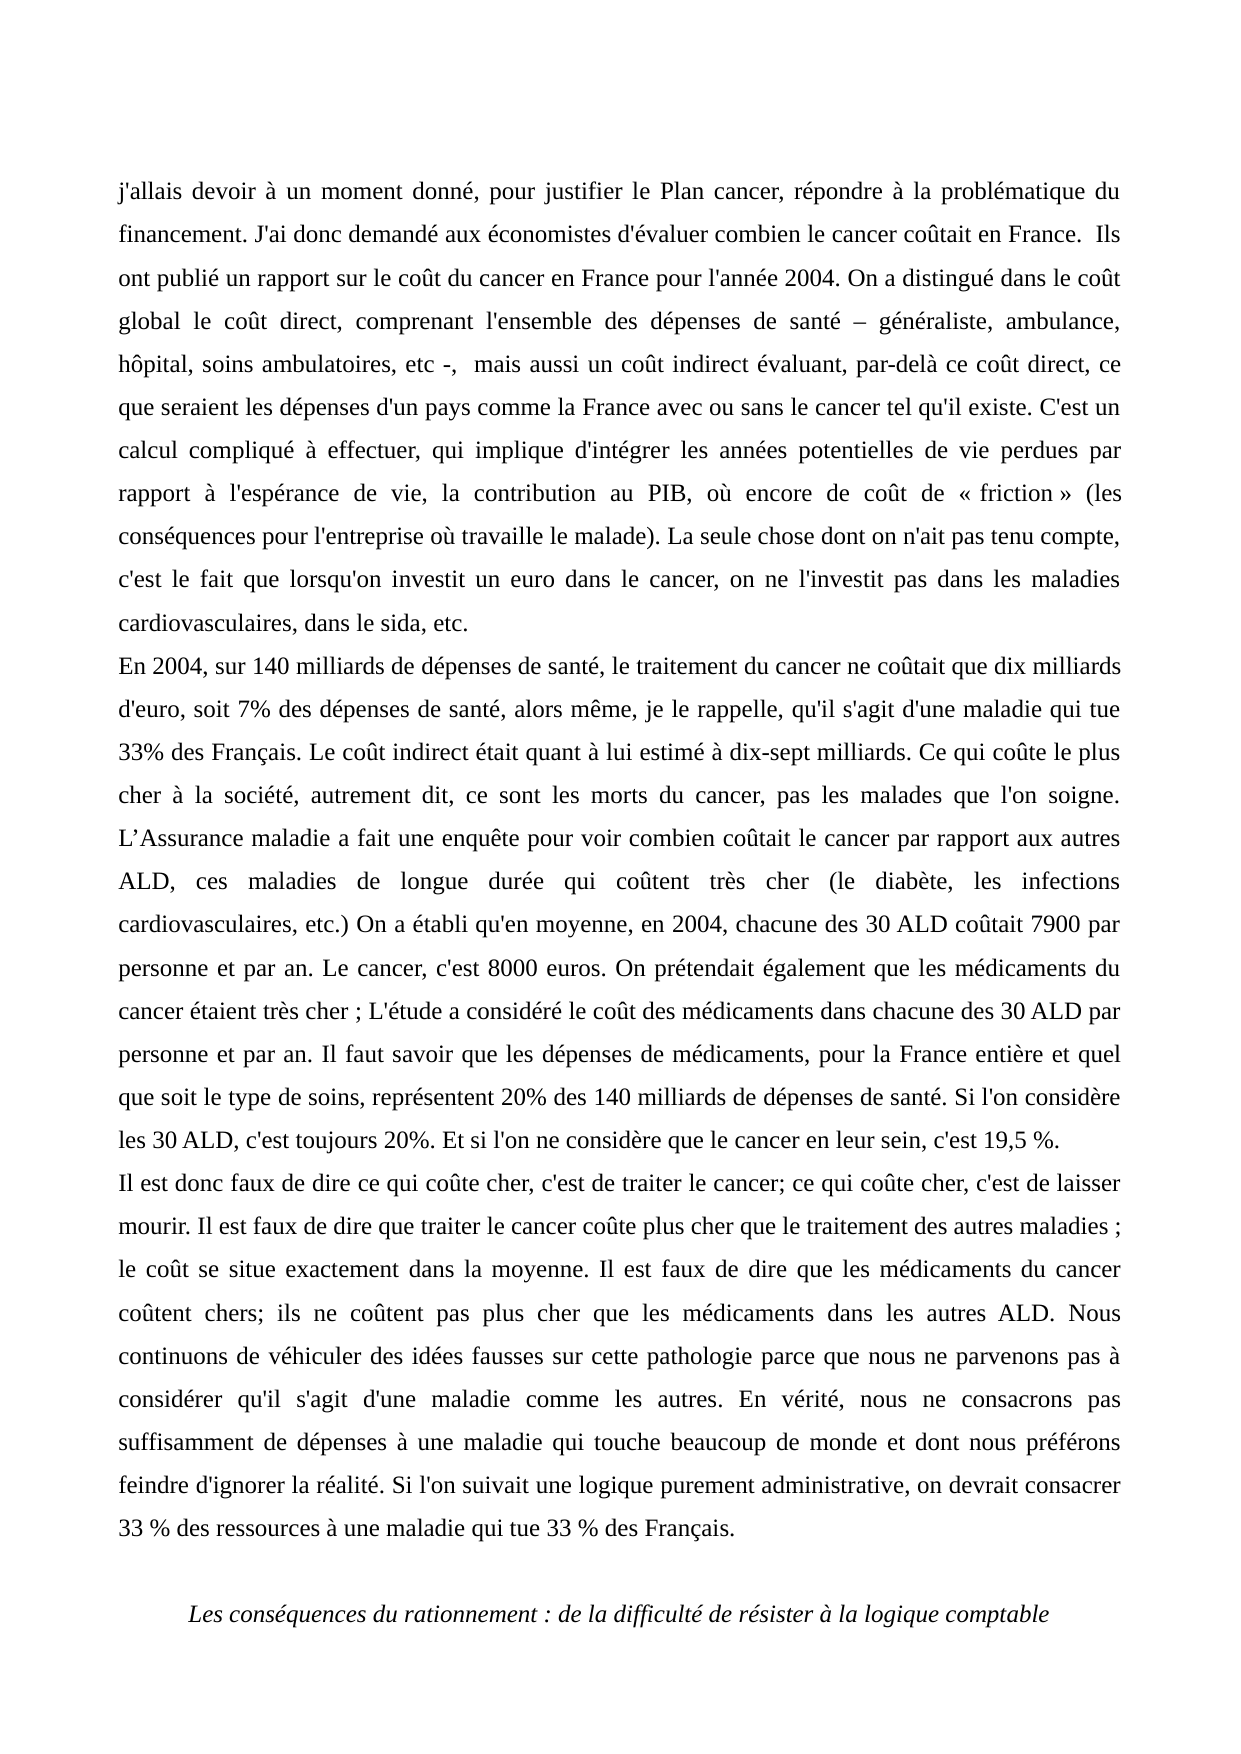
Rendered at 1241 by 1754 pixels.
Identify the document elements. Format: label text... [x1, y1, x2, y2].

text Les conséquences du rationnement : de la difficulté de résister à la logique comptable [118, 1599, 1122, 1628]
text j'allais devoir à un moment donné, pour justifier le Plan cancer, répondre à la problématique du financement. J'ai donc demandé aux économistes d'évaluer combien le cancer coûtait en France. Ils ont publié un rapport sur le coût du cancer en France pour l'année 2004. On a distingué dans le coût global le coût direct, comprenant l'ensemble des dépenses de santé – généraliste, ambulance, hôpital, soins ambulatoires, etc -, mais aussi un coût indirect évaluant, par-delà ce coût direct, ce que seraient les dépenses d'un pays comme la France avec ou sans le cancer tel qu'il existe. C'est un calcul compliqué à effectuer, qui implique d'intégrer les années potentielles de vie perdues par rapport à l'espérance de vie, la contribution au PIB, où encore de coût de « friction » (les conséquences pour l'entreprise où travaille le malade). La seule chose dont on n'ait pas tenu compte, c'est le fait que lorsqu'on investit un euro dans le cancer, on ne l'investit pas dans les maladies cardiovasculaires, dans le sida, etc. [118, 176, 1122, 636]
text En 2004, sur 140 milliards de dépenses de santé, le traitement du cancer ne coûtait que dix milliards d'euro, soit 7% des dépenses de santé, alors même, je le rappelle, qu'il s'agit d'une maladie qui tue 33% des Français. Le coût indirect était quant à lui estimé à dix-sept milliards. Ce qui coûte le plus cher à la société, autrement dit, ce sont les morts du cancer, pas les malades que l'on soigne. L’Assurance maladie a fait une enquête pour voir combien coûtait le cancer par rapport aux autres ALD, ces maladies de longue durée qui coûtent très cher (le diabète, les infections cardiovasculaires, etc.) On a établi qu'en moyenne, en 2004, chacune des 30 ALD coûtait 7900 par personne et par an. Le cancer, c'est 8000 euros. On prétendait également que les médicaments du cancer étaient très cher ; L'étude a considéré le coût des médicaments dans chacune des 30 ALD par personne et par an. Il faut savoir que les dépenses de médicaments, pour la France entière et quel que soit le type de soins, représentent 20% des 140 milliards de dépenses de santé. Si l'on considère les 30 ALD, c'est toujours 20%. Et si l'on ne considère que le cancer en leur sein, c'est 19,5 %. [118, 651, 1122, 1154]
text Il est donc faux de dire ce qui coûte cher, c'est de traiter le cancer; ce qui coûte cher, c'est de laisser mourir. Il est faux de dire que traiter le cancer coûte plus cher que le traitement des autres maladies ; le coût se situe exactement dans la moyenne. Il est faux de dire que les médicaments du cancer coûtent chers; ils ne coûtent pas plus cher que les médicaments dans les autres ALD. Nous continuons de véhiculer des idées fausses sur cette pathologie parce que nous ne parvenons pas à considérer qu'il s'agit d'une maladie comme les autres. En vérité, nous ne consacrons pas suffisamment de dépenses à une maladie qui touche beaucoup de monde et dont nous préférons feindre d'ignorer la réalité. Si l'on suivait une logique purement administrative, on devrait consacrer 33 % des ressources à une maladie qui tue 33 % des Français. [118, 1168, 1122, 1542]
